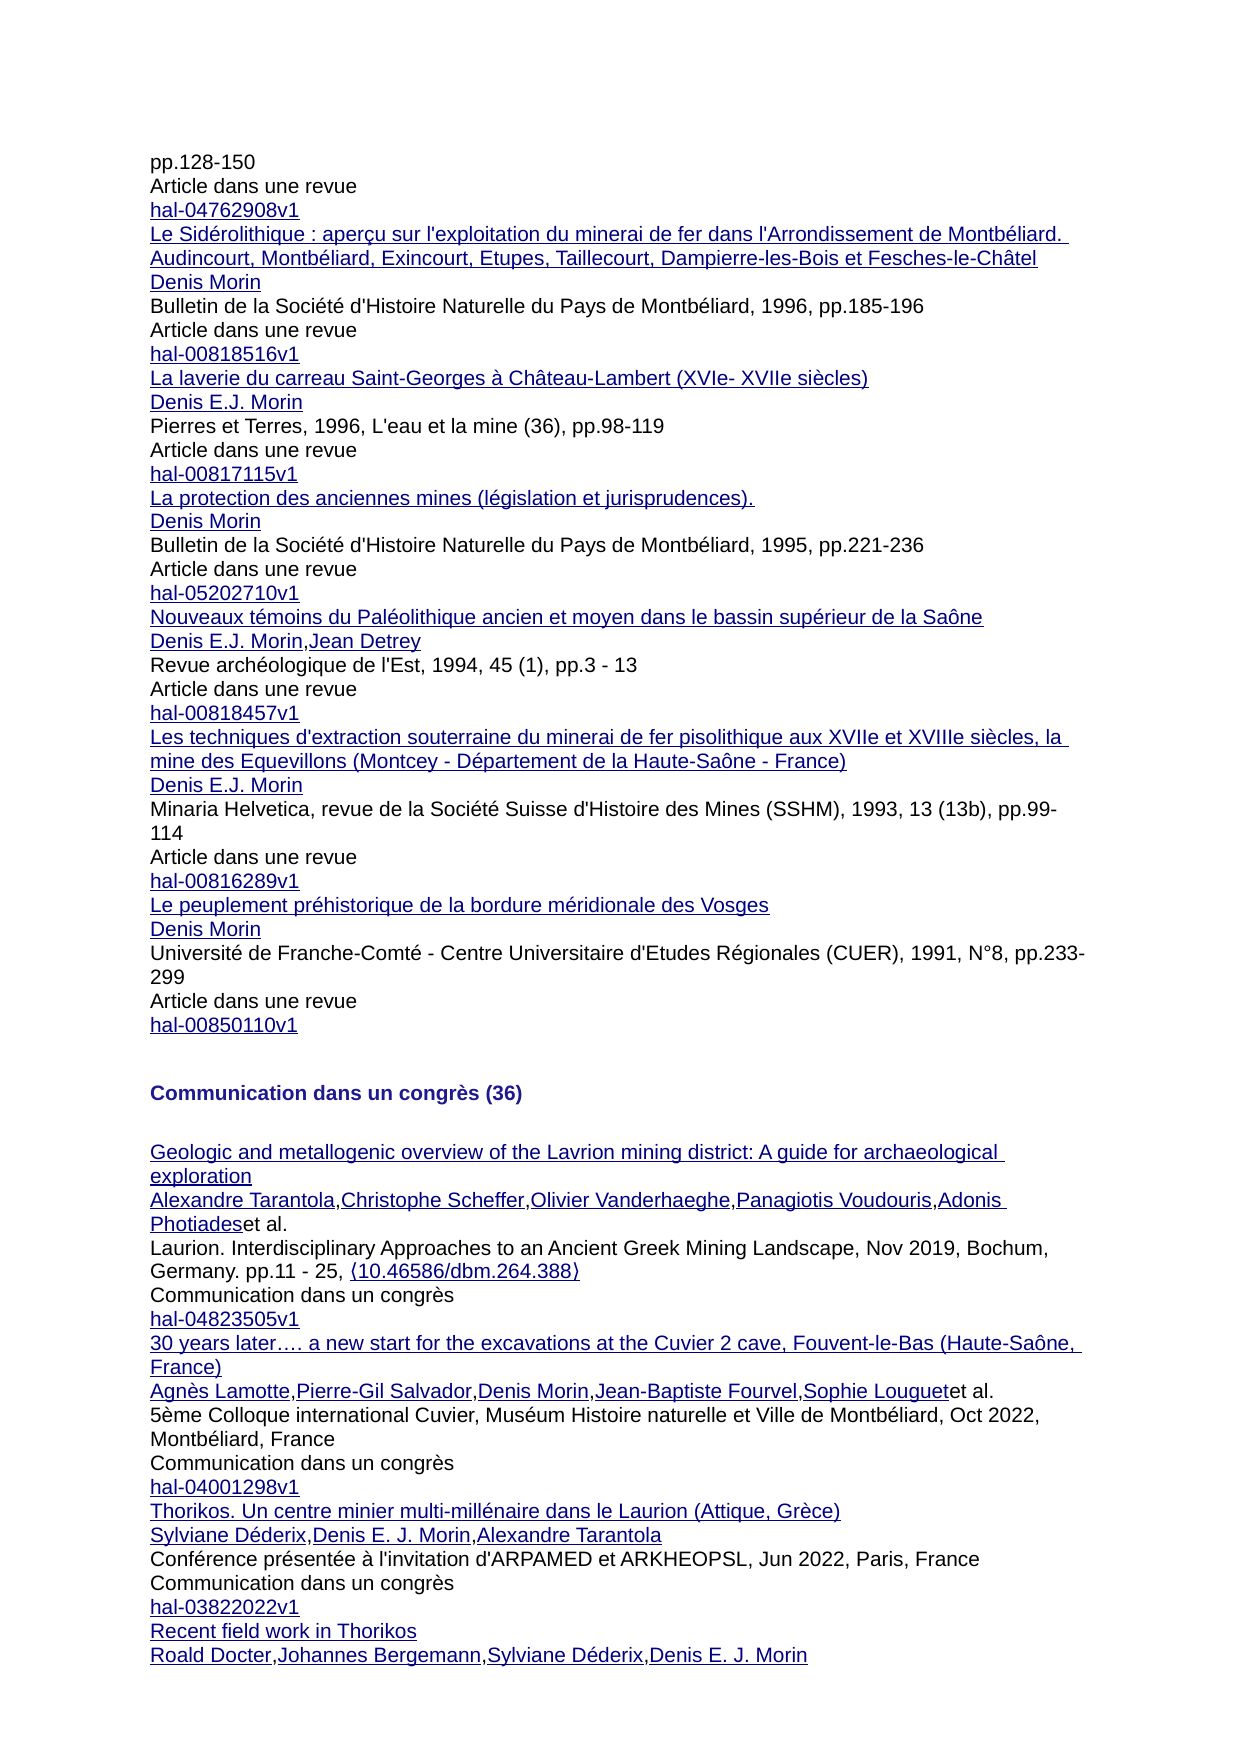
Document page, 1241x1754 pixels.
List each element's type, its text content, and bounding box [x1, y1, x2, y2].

table_cell Le peuplement préhistorique de la bordure méridionale des Vosges Denis Morin Université de Franche-Comté - Centre Universitaire d'Etudes Régionales (CUER), 1991, N°8, pp.233-299 Article dans une revue hal-00850110v1 [150, 893, 1090, 1036]
table_cell Les techniques d'extraction souterraine du minerai de fer pisolithique aux XVIIe et XVIIIe siècles, la mine des Equevillons (Montcey - Département de la Haute-Saône - France) Denis E.J. Morin Minaria Helvetica, revue de la Société Suisse d'Histoire des Mines (SSHM), 1993, 13 (13b), pp.99-114 Article dans une revue hal-00816289v1 [150, 725, 1090, 893]
table_cell Thorikos. Un centre minier multi-millénaire dans le Laurion (Attique, Grèce) Sylviane Déderix,Denis E. J. Morin,Alexandre Tarantola Conférence présentée à l'invitation d'ARPAMED et ARKHEOPSL, Jun 2022, Paris, France Communication dans un congrès hal-03822022v1 [150, 1499, 1090, 1619]
table_cell Le Sidérolithique : aperçu sur l'exploitation du minerai de fer dans l'Arrondissement de Montbéliard. Audincourt, Montbéliard, Exincourt, Etupes, Taillecourt, Dampierre-les-Bois et Fesches-le-Châtel Denis Morin Bulletin de la Société d'Histoire Naturelle du Pays de Montbéliard, 1996, pp.185-196 Article dans une revue hal-00818516v1 [150, 222, 1090, 366]
table_cell La laverie du carreau Saint-Georges à Château-Lambert (XVIe- XVIIe siècles) Denis E.J. Morin Pierres et Terres, 1996, L'eau et la mine (36), pp.98-119 Article dans une revue hal-00817115v1 [150, 366, 1090, 485]
table_cell La protection des anciennes mines (législation et jurisprudences). Denis Morin Bulletin de la Société d'Histoire Naturelle du Pays de Montbéliard, 1995, pp.221-236 Article dans une revue hal-05202710v1 [150, 485, 1090, 605]
table_cell pp.128-150 Article dans une revue hal-04762908v1 [150, 150, 1090, 222]
subtitle Communication dans un congrès (36) [150, 1081, 1090, 1105]
table_header Geologic and metallogenic overview of the Lavrion mining district: A guide for archaeological exploration Alexandre Tarantola,Christophe Scheffer,Olivier Vanderhaeghe,Panagiotis Voudouris,Adonis Photiadeset al. Laurion. Interdisciplinary Approaches to an Ancient Greek Mining Landscape, Nov 2019, Bochum, Germany. pp.11 - 25, ⟨10.46586/dbm.264.388⟩ Communication dans un congrès hal-04823505v1 [150, 1140, 1090, 1331]
table_cell 30 years later…. a new start for the excavations at the Cuvier 2 cave, Fouvent-le-Bas (Haute-Saône, France) Agnès Lamotte,Pierre-Gil Salvador,Denis Morin,Jean-Baptiste Fourvel,Sophie Louguetet al. 5ème Colloque international Cuvier, Muséum Histoire naturelle et Ville de Montbéliard, Oct 2022, Montbéliard, France Communication dans un congrès hal-04001298v1 [150, 1331, 1090, 1499]
table_cell Recent field work in Thorikos Roald Docter,Johannes Bergemann,Sylviane Déderix,Denis E. J. Morin [150, 1619, 1090, 1667]
table_cell Nouveaux témoins du Paléolithique ancien et moyen dans le bassin supérieur de la Saône Denis E.J. Morin,Jean Detrey Revue archéologique de l'Est, 1994, 45 (1), pp.3 - 13 Article dans une revue hal-00818457v1 [150, 605, 1090, 725]
